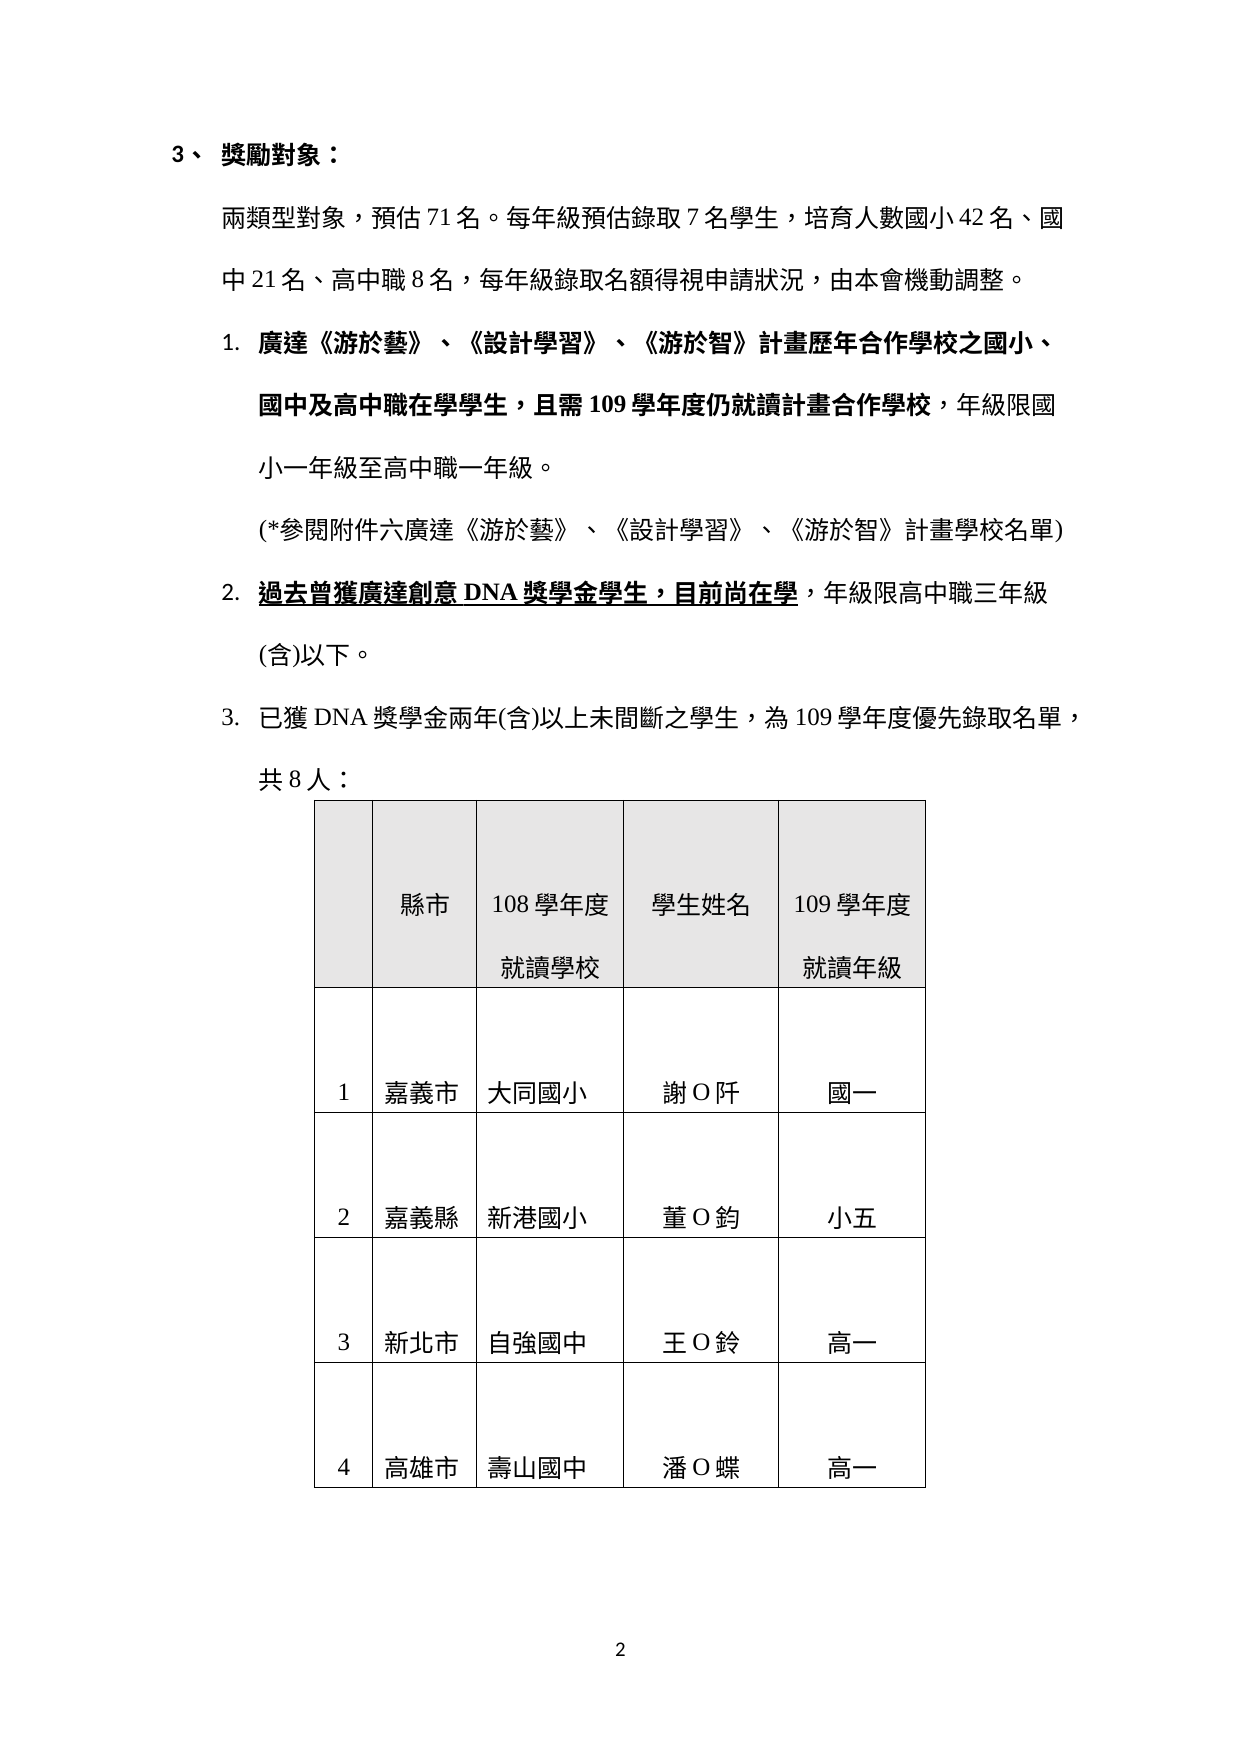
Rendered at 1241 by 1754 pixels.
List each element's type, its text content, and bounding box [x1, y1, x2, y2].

table_cell 大同國小 [477, 988, 623, 1112]
table_cell 新港國小 [477, 1113, 623, 1237]
table_cell 高一 [779, 1238, 925, 1362]
text 兩類型對象，預估71名。每年級預估錄取7名學生，培育人數國小42名、國中21名、高中職8名，每年級錄取名額得視申請狀況，由本會機動調整。 [221, 175, 1069, 300]
table_cell 新北市 [373, 1238, 476, 1362]
table_cell 董O鈞 [624, 1113, 778, 1237]
table_cell 4 [315, 1363, 372, 1487]
table_header 108學年度就讀學校 [477, 801, 623, 987]
list 獎勵對象： [171, 112, 1069, 175]
table_cell 高一 [779, 1363, 925, 1487]
table_header [315, 801, 372, 987]
table_cell 潘O蝶 [624, 1363, 778, 1487]
list 已獲DNA獎學金兩年(含)以上未間斷之學生，為109學年度優先錄取名單，共8人： [221, 675, 1069, 800]
table_header 學生姓名 [624, 801, 778, 987]
table_header 縣市 [373, 801, 476, 987]
text (*參閱附件六廣達《游於藝》、《設計學習》、《游於智》計畫學校名單) [259, 487, 1069, 550]
table_cell 嘉義縣 [373, 1113, 476, 1237]
table_cell 2 [315, 1113, 372, 1237]
table_cell 自強國中 [477, 1238, 623, 1362]
list 廣達《游於藝》、《設計學習》、《游於智》計畫歷年合作學校之國小、國中及高中職在學學生，且需109學年度仍就讀計畫合作學校，年級限國小一年級至高中職一年級。 [221, 300, 1069, 487]
table_cell 國一 [779, 988, 925, 1112]
table_cell 嘉義市 [373, 988, 476, 1112]
table_cell 小五 [779, 1113, 925, 1237]
table_cell 壽山國中 [477, 1363, 623, 1487]
table_cell 王O鈴 [624, 1238, 778, 1362]
table_header 109學年度就讀年級 [779, 801, 925, 987]
table_cell 1 [315, 988, 372, 1112]
list 過去曾獲廣達創意DNA獎學金學生，目前尚在學，年級限高中職三年級(含)以下。 [221, 550, 1069, 675]
table_cell 高雄市 [373, 1363, 476, 1487]
table_cell 謝O阡 [624, 988, 778, 1112]
table_cell 3 [315, 1238, 372, 1362]
